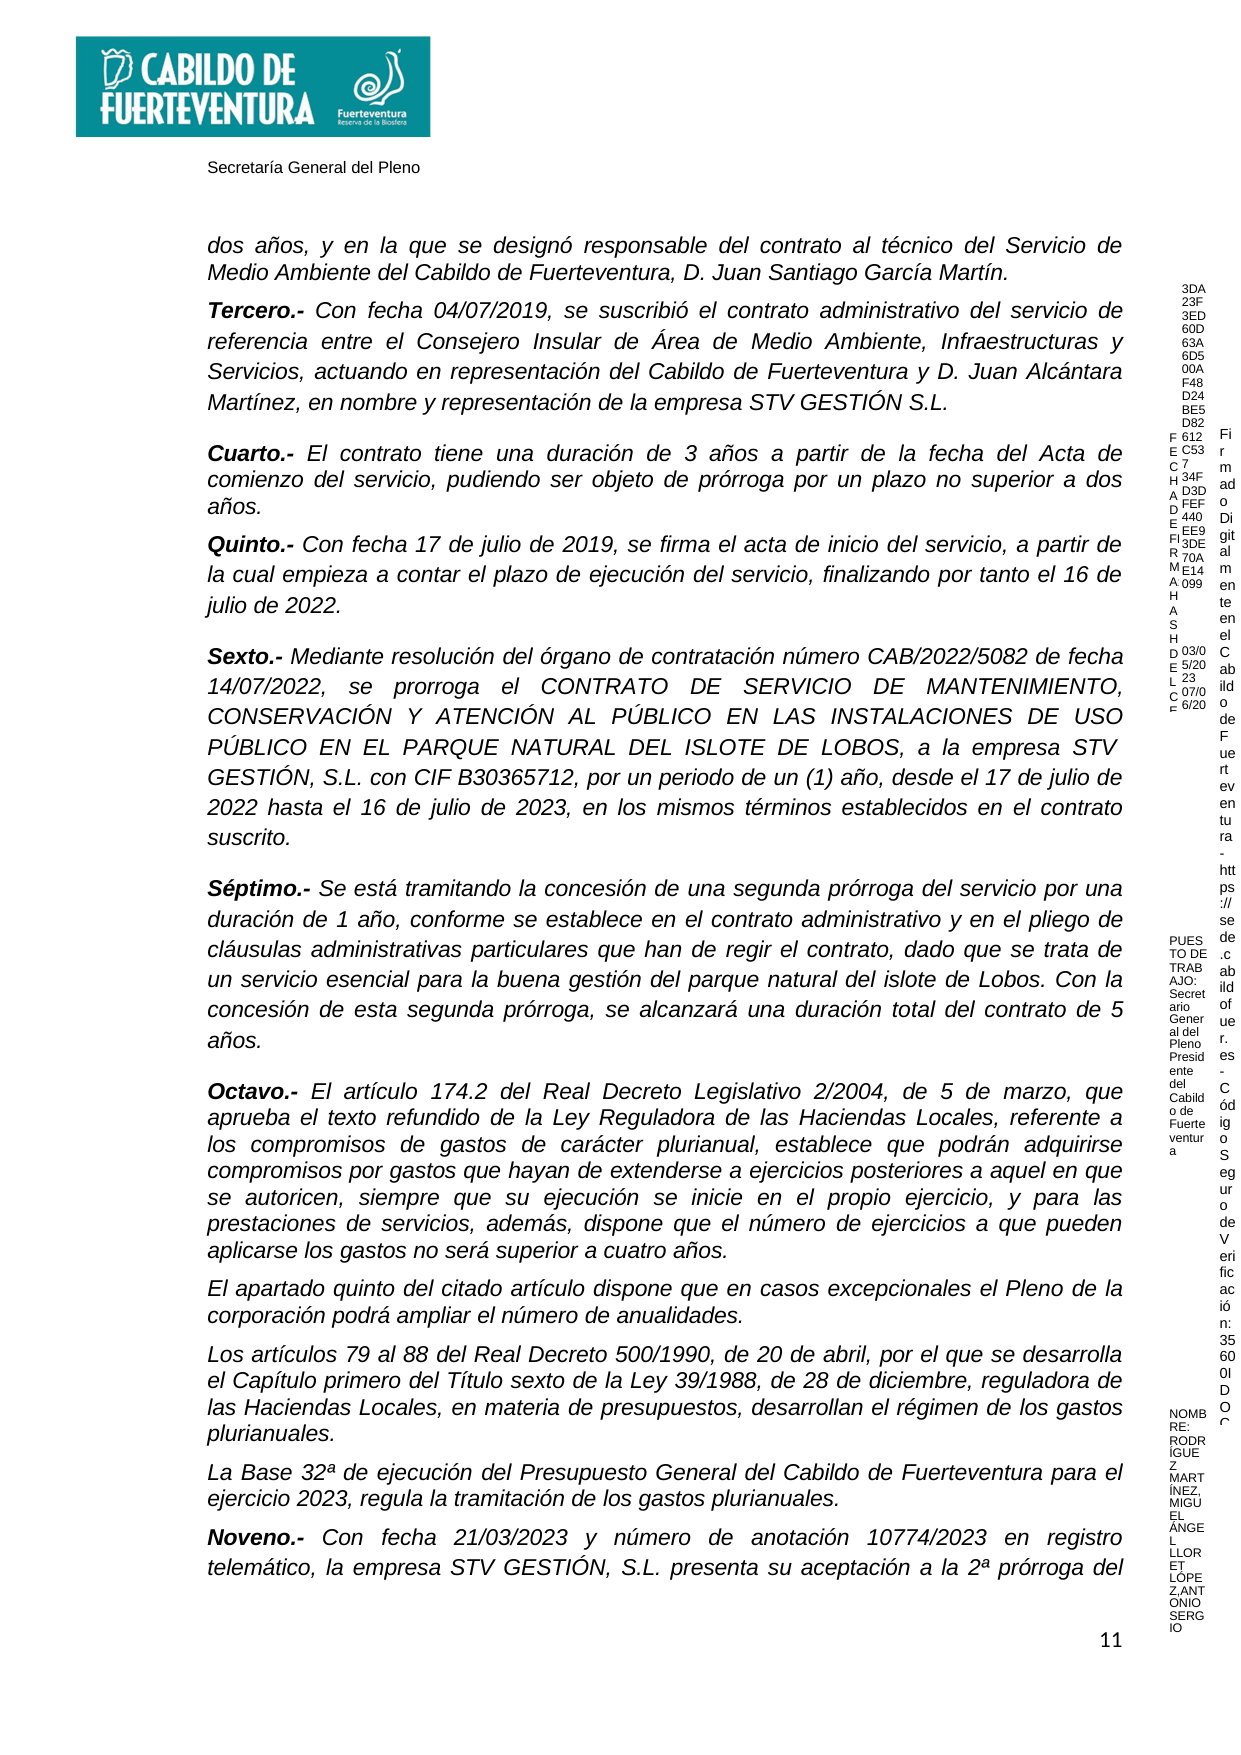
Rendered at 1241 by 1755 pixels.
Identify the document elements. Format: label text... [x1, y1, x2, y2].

text [1167, 1407, 1209, 1651]
text RODRÍGUEZ MARTÍNEZ,MIGUEL ÁNGEL LLORET LÓPEZ,ANTONIO SERGIO [1169, 1435, 1207, 1635]
text Secretario General del Pleno [1169, 988, 1209, 1051]
text El apartado quinto del citado artículo dispone que en casos excepcionales el Pleno de la corporación podrá ampliar el número de anualidades. [207, 1275, 1123, 1328]
text 03/05/2023 [1182, 645, 1209, 685]
text Tercero.- Con fecha 04/07/2019, se suscribió el contrato administrativo del servicio de referencia entre el Consejero Insular de Área de Medio Ambiente, Infraestructuras y Servicios, actuando en representación del Cabildo de Fuerteventura y D. Juan Alcántara Martínez, en nombre y representación de la empresa STV GESTIÓN S.L. [207, 297, 1123, 415]
text Cuarto.- El contrato tiene una duración de 3 años a partir de la fecha del Acta de comienzo del servicio, pudiendo ser objeto de prórroga por un plazo no superior a dos años. [207, 440, 1123, 519]
text Octavo.- El artículo 174.2 del Real Decreto Legislativo 2/2004, de 5 de marzo, que aprueba el texto refundido de la Ley Reguladora de las Haciendas Locales, referente a los compromisos de gastos de carácter plurianual, establece que podrán adquirirse compromisos por gastos que hayan de extenderse a ejercicios posteriores a aquel en que se autoricen, siempre que su ejecución se inicie en el propio ejercicio, y para las prestaciones de servicios, además, dispone que el número de ejercicios a que pueden aplicarse los gastos no será superior a cuatro años. [207, 1078, 1123, 1263]
text Presidente del Cabildo de Fuerteventura [1169, 1051, 1209, 1158]
text Sexto.- Mediante resolución del órgano de contratación número CAB/2022/5082 de fecha 14/07/2022, se prorroga el CONTRATO DE SERVICIO DE MANTENIMIENTO, CONSERVACIÓN Y ATENCIÓN AL PÚBLICO EN LAS INSTALACIONES DE USO PÚBLICO EN EL PARQUE NATURAL DEL ISLOTE DE LOBOS, a la empresa STV [207, 643, 1123, 760]
text Noveno.- Con fecha 21/03/2023 y número de anotación 10774/2023 en registro telemático, la empresa STV GESTIÓN, S.L. presenta su aceptación a la 2ª prórroga del [207, 1524, 1123, 1581]
text 07/06/2023 [1182, 685, 1209, 711]
text La Base 32ª de ejecución del Presupuesto General del Cabildo de Fuerteventura para el ejercicio 2023, regula la tramitación de los gastos plurianuales. [207, 1459, 1123, 1512]
text GESTIÓN, S.L. con CIF B30365712, por un periodo de un (1) año, desde el 17 de julio de 2022 hasta el 16 de julio de 2023, en los mismos términos establecidos en el contrato suscrito. [207, 764, 1123, 850]
text 3DA23F3ED60D63A6D500AF48D24BE5D82612C537 [1182, 283, 1209, 471]
text 34FD3DFEF440EE93DE70AE140996B1C6668F08F5 [1182, 471, 1209, 588]
text FECHA DE FIRMA: HASH DEL CERTIFICADO: [1169, 431, 1184, 712]
text Firmado Digitalmente en el Cabildo de Fuerteventura - https://sede.cabildofuer.es - Código Seguro de Verificación: 35600IDOC214BB7ECBDC49BC44A6 [1219, 426, 1236, 1424]
text Séptimo.- Se está tramitando la concesión de una segunda prórroga del servicio por una duración de 1 año, conforme se establece en el contrato administrativo y en el pliego de cláusulas administrativas particulares que han de regir el contrato, dado que se trata de un servicio esencial para la buena gestión del parque natural del islote de Lobos. Con la concesión de esta segunda prórroga, se alcanzará una duración total del contrato de 5 años. [207, 875, 1123, 1053]
text [1167, 934, 1209, 1163]
text Los artículos 79 al 88 del Real Decreto 500/1990, de 20 de abril, por el que se desarrolla el Capítulo primero del Título sexto de la Ley 39/1988, de 28 de diciembre, reguladora de las Haciendas Locales, en materia de presupuestos, desarrollan el régimen de los gastos plurianuales. [207, 1341, 1123, 1446]
text [1179, 282, 1209, 588]
text PUESTO DE TRABAJO: [1169, 935, 1209, 988]
text NOMBRE: [1169, 1408, 1209, 1434]
text dos años, y en la que se designó responsable del contrato al técnico del Servicio de Medio Ambiente del Cabildo de Fuerteventura, D. Juan Santiago García Martín. [207, 232, 1123, 285]
text Quinto.- Con fecha 17 de julio de 2019, se firma el acta de inicio del servicio, a partir de la cual empieza a contar el plazo de ejecución del servicio, finalizando por tanto el 16 de julio de 2022. [207, 531, 1123, 618]
